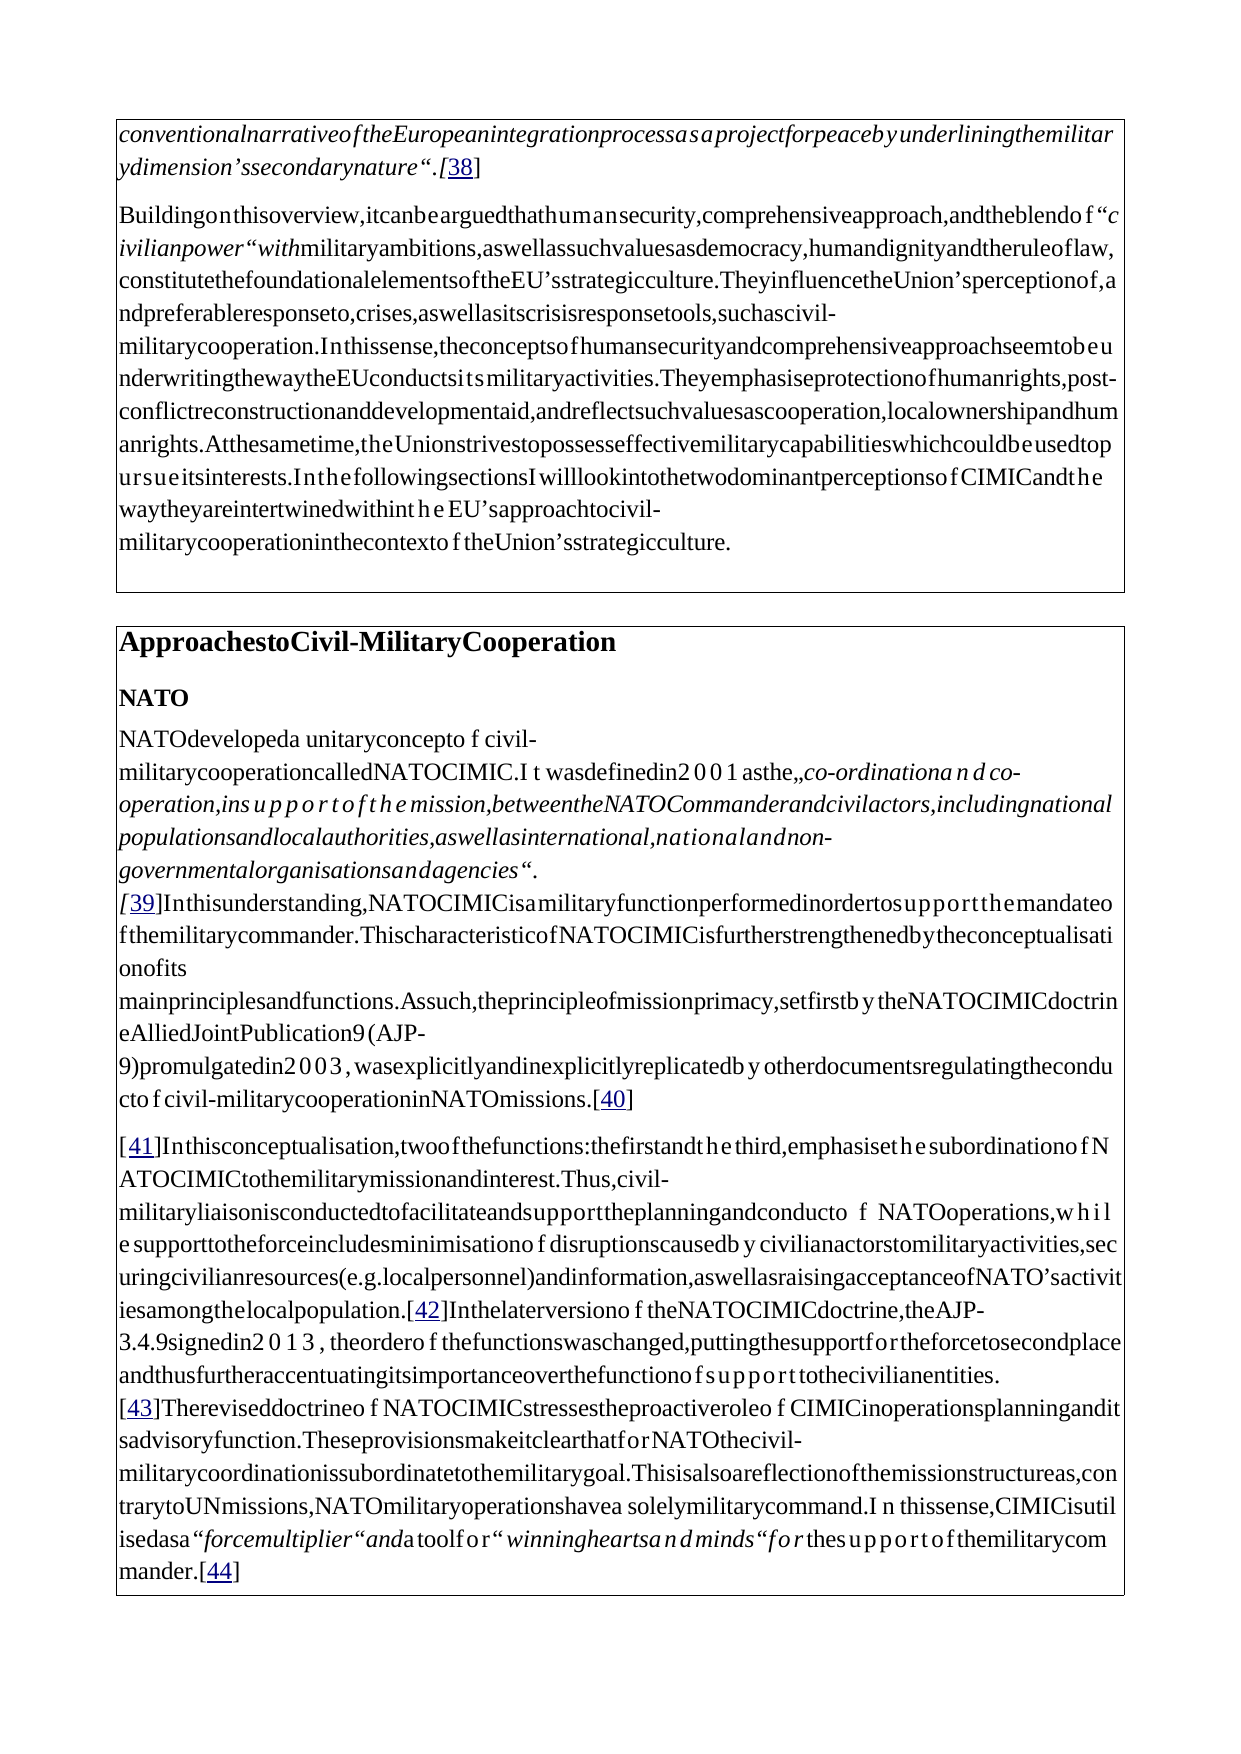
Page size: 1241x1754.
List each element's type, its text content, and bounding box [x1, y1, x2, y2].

text Buildingonthisoverview,itcanbearguedthathumansecurity,comprehensiveapproach,andtheblendof“civilianpower“withmilitaryambitions,aswellassuchvaluesasdemocracy,humandignityandtheruleoflaw,constitutethefoundationalelementsoftheEU’sstrategicculture.TheyinfluencetheUnion’sperceptionof,andpreferableresponseto,crises,aswellasitscrisisresponsetools,suchascivil-militarycooperation.Inthissense,theconceptsofhumansecurityandcomprehensiveapproachseemtobeunderwritingthewaytheEUconductsitsmilitaryactivities.Theyemphasiseprotectionofhumanrights,post-conflictreconstructionanddevelopmentaid,andreflectsuchvaluesascooperation,localownershipandhumanrights.Atthesametime,theUnionstrivestopossesseffectivemilitarycapabilitieswhichcouldbeusedtopursueitsinterests.InthefollowingsectionsIwilllookintothetwodominantperceptionsofCIMICandthewaytheyareintertwinedwithintheEU’sapproachtocivil-militarycooperationinthecontextoftheUnion’sstrategicculture. [118, 200, 1122, 556]
text NATO [118, 683, 1124, 712]
text conventionalnarrativeoftheEuropeanintegrationprocessasaprojectforpeacebyunderliningthemilitarydimension’ssecondarynature“.[38] [118, 120, 1119, 181]
text NATOdevelopedaunitaryconceptofcivil-militarycooperationcalledNATOCIMIC.Itwasdefinedin2001asthe„co-ordinationandco-operation,insupportofthemission,betweentheNATOCommanderandcivilactors,includingnationalpopulationsandlocalauthorities,aswellasinternational,nationalandnon-governmentalorganisationsandagencies“.[39]Inthisunderstanding,NATOCIMICisamilitaryfunctionperformedinordertosupportthemandateofthemilitarycommander.ThischaracteristicofNATOCIMICisfurtherstrengthenedbytheconceptualisationofits mainprinciplesandfunctions.Assuch,theprincipleofmissionprimacy,setfirstbytheNATOCIMICdoctrineAlliedJointPublication9(AJP-9)promulgatedin2003,wasexplicitlyandinexplicitlyreplicatedbyotherdocumentsregulatingtheconductofcivil-militarycooperationinNATOmissions.[40] [118, 724, 1122, 1113]
text ApproachestoCivil-MilitaryCooperation [118, 627, 1124, 658]
text TheAJP-9definedthreecorefunctionsofNATOCIMICas:civil-militaryliaison,supporttothecivilianenvironmentandsupporttotheforce.[41]Inthisconceptualisation,twoofthefunctions:thefirstandthethird,emphasisethesubordinationofNATOCIMICtothemilitarymissionandinterest.Thus,civil-militaryliaisonisconductedtofacilitateandsupporttheplanningandconductofNATOoperations,whilesupporttotheforceincludesminimisationofdisruptionscausedbycivilianactorstomilitaryactivities,securingcivilianresources(e.g.localpersonnel)andinformation,aswellasraisingacceptanceofNATO’sactivitiesamongthelocalpopulation.[42]InthelaterversionoftheNATOCIMICdoctrine,theAJP-3.4.9signedin2013,theorderofthefunctionswaschanged,puttingthesupportfortheforcetosecondplaceandthusfurtheraccentuatingitsimportanceoverthefunctionofsupporttothecivilianentities.[43]ThereviseddoctrineofNATOCIMICstressestheproactiveroleofCIMICinoperationsplanninganditsadvisoryfunction.TheseprovisionsmakeitclearthatforNATOthecivil-militarycoordinationissubordinatetothemilitarygoal.Thisisalsoareflectionofthemissionstructureas,contrarytoUNmissions,NATOmilitaryoperationshaveasolelymilitarycommand.Inthissense,CIMICisutilisedasa“forcemultiplier“andatoolfor“winningheartsandminds“forthesupportofthemilitarycommander.[44] [118, 1131, 1122, 1594]
